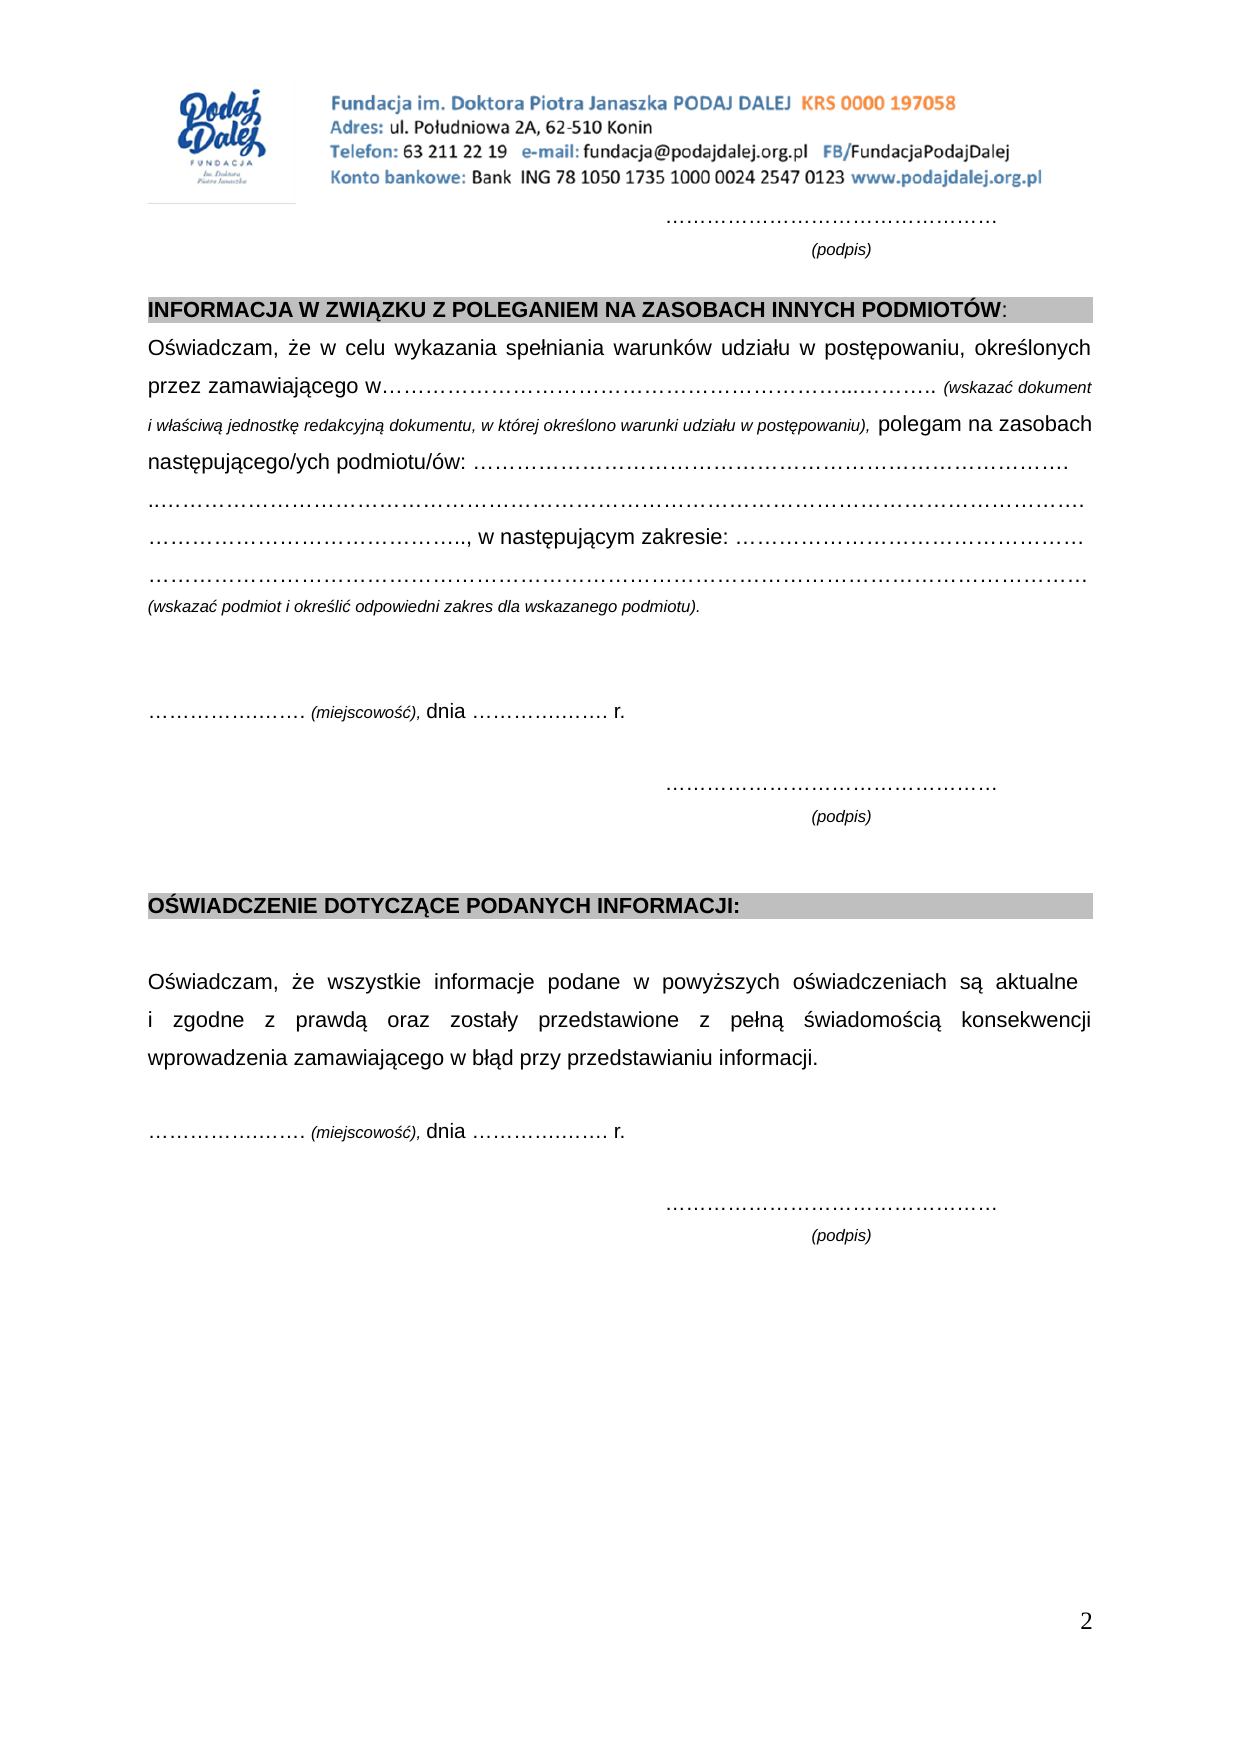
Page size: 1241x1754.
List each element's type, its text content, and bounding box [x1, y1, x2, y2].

text ………………………………………… [148, 1190, 1093, 1214]
text ………………………………………… [148, 771, 1093, 795]
text Oświadczam, że wszystkie informacje podane w powyższych oświadczeniach są aktualne i zgodne z prawdą oraz zostały przedstawione z pełną świadomością konsekwencji wprowadzenia zamawiającego w błąd przy przedstawianiu informacji. [148, 969, 1093, 1070]
text (podpis) [738, 807, 1093, 826]
text (podpis) [738, 1226, 1093, 1245]
text ..……………………………………………………………………………………………………………….…………………………………….., w następującym zakresie: ………………………………………… [148, 486, 1093, 549]
text Oświadczam, że w celu wykazania spełniania warunków udziału w postępowaniu, określonych przez zamawiającego w………………………………………………………...……….. (wskazać dokument i właściwą jednostkę redakcyjną dokumentu, w której określono warunki udziału w postępowaniu), polegam na zasobach następującego/ych podmiotu/ów: ………………………………………………………………………. [148, 335, 1093, 474]
text INFORMACJA W ZWIĄZKU Z POLEGANIEM NA ZASOBACH INNYCH PODMIOTÓW: [148, 297, 1093, 323]
text …………….……. (miejscowość), dnia ………….……. r. [148, 1118, 1093, 1142]
text (podpis) [738, 240, 1093, 259]
text ………………………………………… [148, 204, 1093, 228]
text ………………………………………………………………………………………………………………… (wskazać podmiot i określić odpowiedni zakres dla wskazanego podmiotu). [148, 562, 1093, 616]
text OŚWIADCZENIE DOTYCZĄCE PODANYCH INFORMACJI: [148, 893, 1093, 919]
text …………….……. (miejscowość), dnia ………….……. r. [148, 699, 1093, 723]
